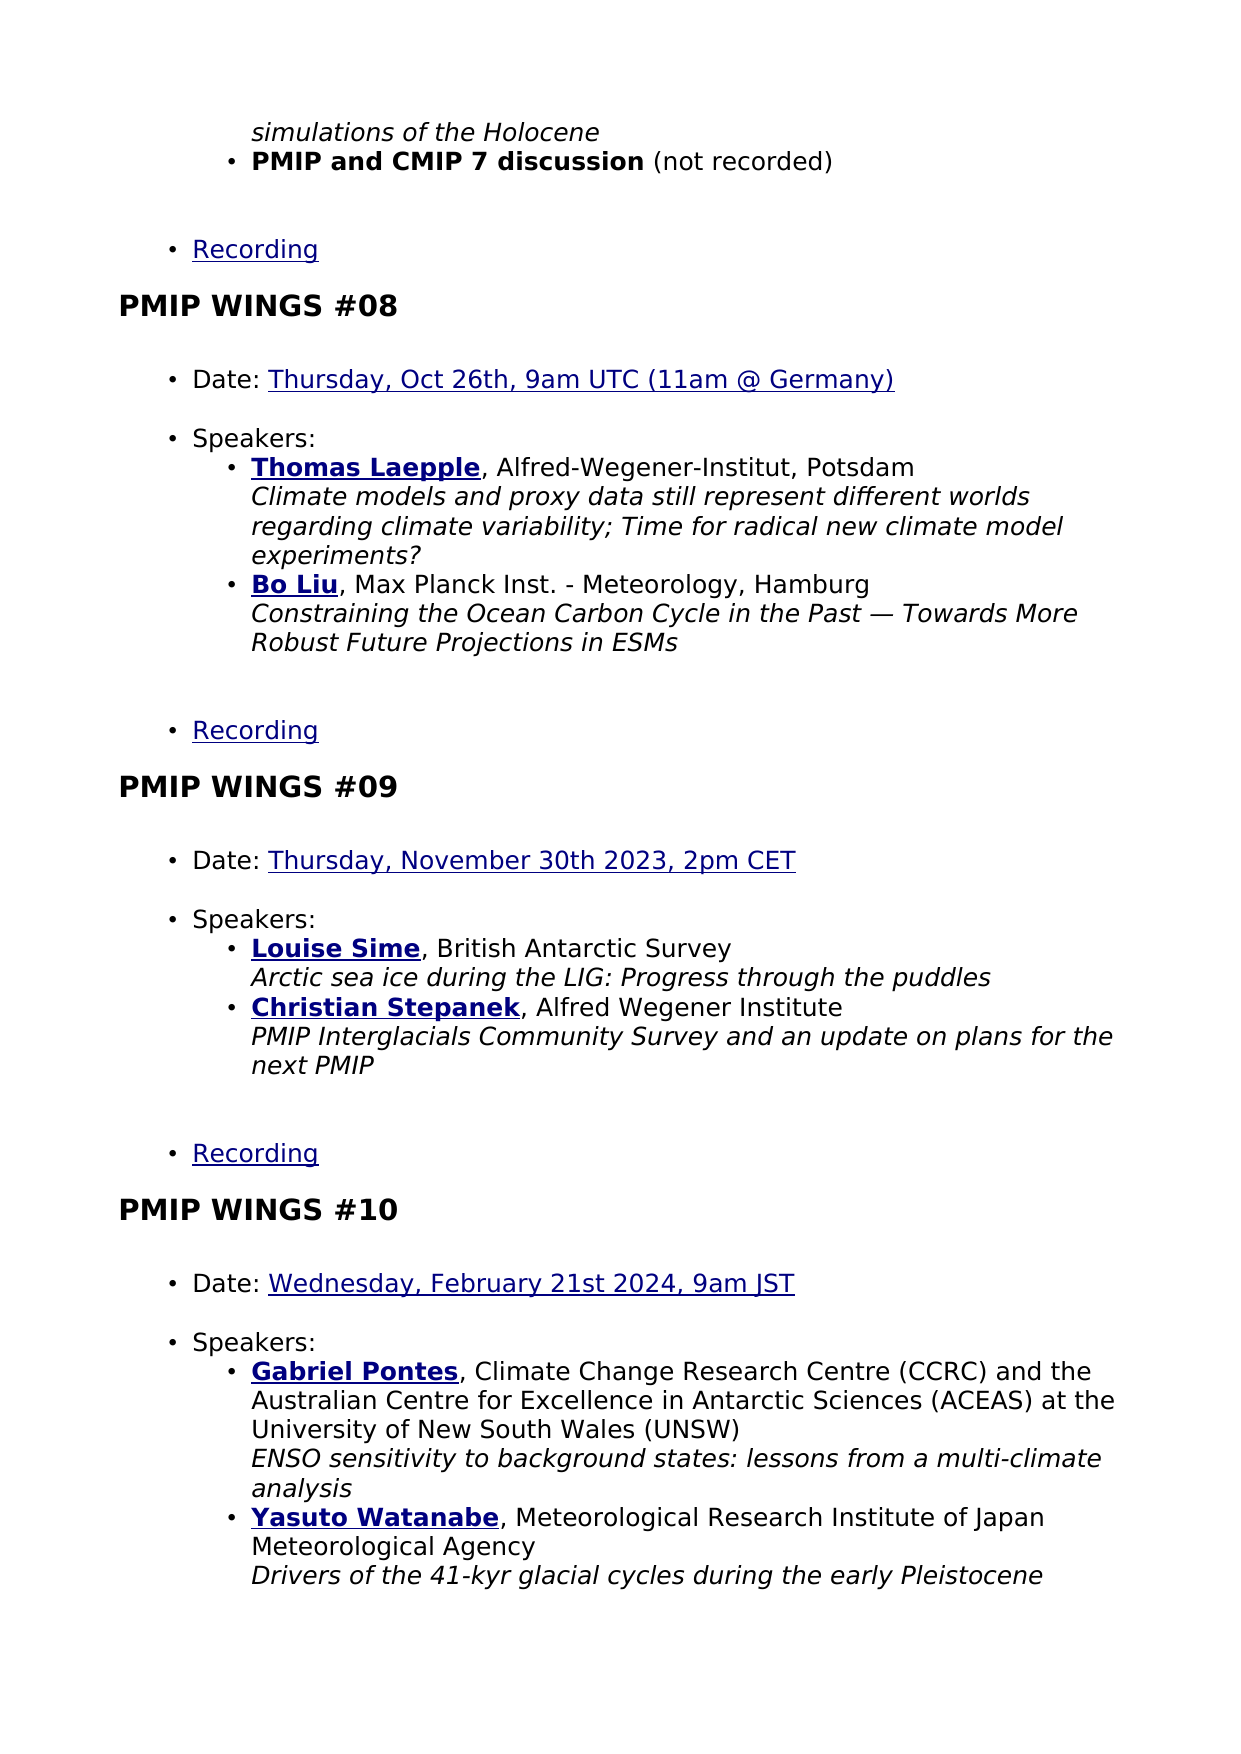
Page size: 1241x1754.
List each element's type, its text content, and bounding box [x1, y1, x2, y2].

list Recording [177, 716, 1122, 746]
list Bo Liu, Max Planck Inst. - Meteorology, Hamburg Constraining the Ocean Carbon Cycle in the Past — Towards More Robust Future Projections in ESMs [236, 570, 1122, 657]
list Thomas Laepple, Alfred-Wegener-Institut, Potsdam Climate models and proxy data still represent different worlds regarding climate variability; Time for radical new climate model experiments? [236, 453, 1122, 570]
list Speakers: [177, 424, 1122, 453]
list PMIP and CMIP 7 discussion (not recorded) [236, 147, 1122, 176]
subtitle PMIP WINGS #08 [118, 289, 1122, 323]
list Speakers: [177, 905, 1122, 934]
subtitle PMIP WINGS #10 [118, 1193, 1122, 1227]
list Yasuto Watanabe, Meteorological Research Institute of Japan Meteorological Agency Drivers of the 41-kyr glacial cycles during the early Pleistocene [236, 1503, 1122, 1590]
list Recording [177, 1139, 1122, 1168]
list Date: Thursday, Oct 26th, 9am UTC (11am @ Germany) [177, 366, 1122, 395]
list Louise Sime, British Antarctic Survey Arctic sea ice during the LIG: Progress through the puddles [236, 934, 1122, 993]
list Speakers: [177, 1328, 1122, 1357]
list Christian Stepanek, Alfred Wegener Institute PMIP Interglacials Community Survey and an update on plans for the next PMIP [236, 993, 1122, 1080]
list Date: Wednesday, February 21st 2024, 9am JST [177, 1269, 1122, 1298]
list Recording [177, 235, 1122, 264]
subtitle PMIP WINGS #09 [118, 771, 1122, 804]
list Date: Thursday, November 30th 2023, 2pm CET [177, 847, 1122, 876]
list Gabriel Pontes, Climate Change Research Centre (CCRC) and the Australian Centre for Excellence in Antarctic Sciences (ACEAS) at the University of New South Wales (UNSW) ENSO sensitivity to background states: lessons from a multi-climate analysis [236, 1357, 1122, 1503]
list simulations of the Holocene [236, 118, 1122, 147]
